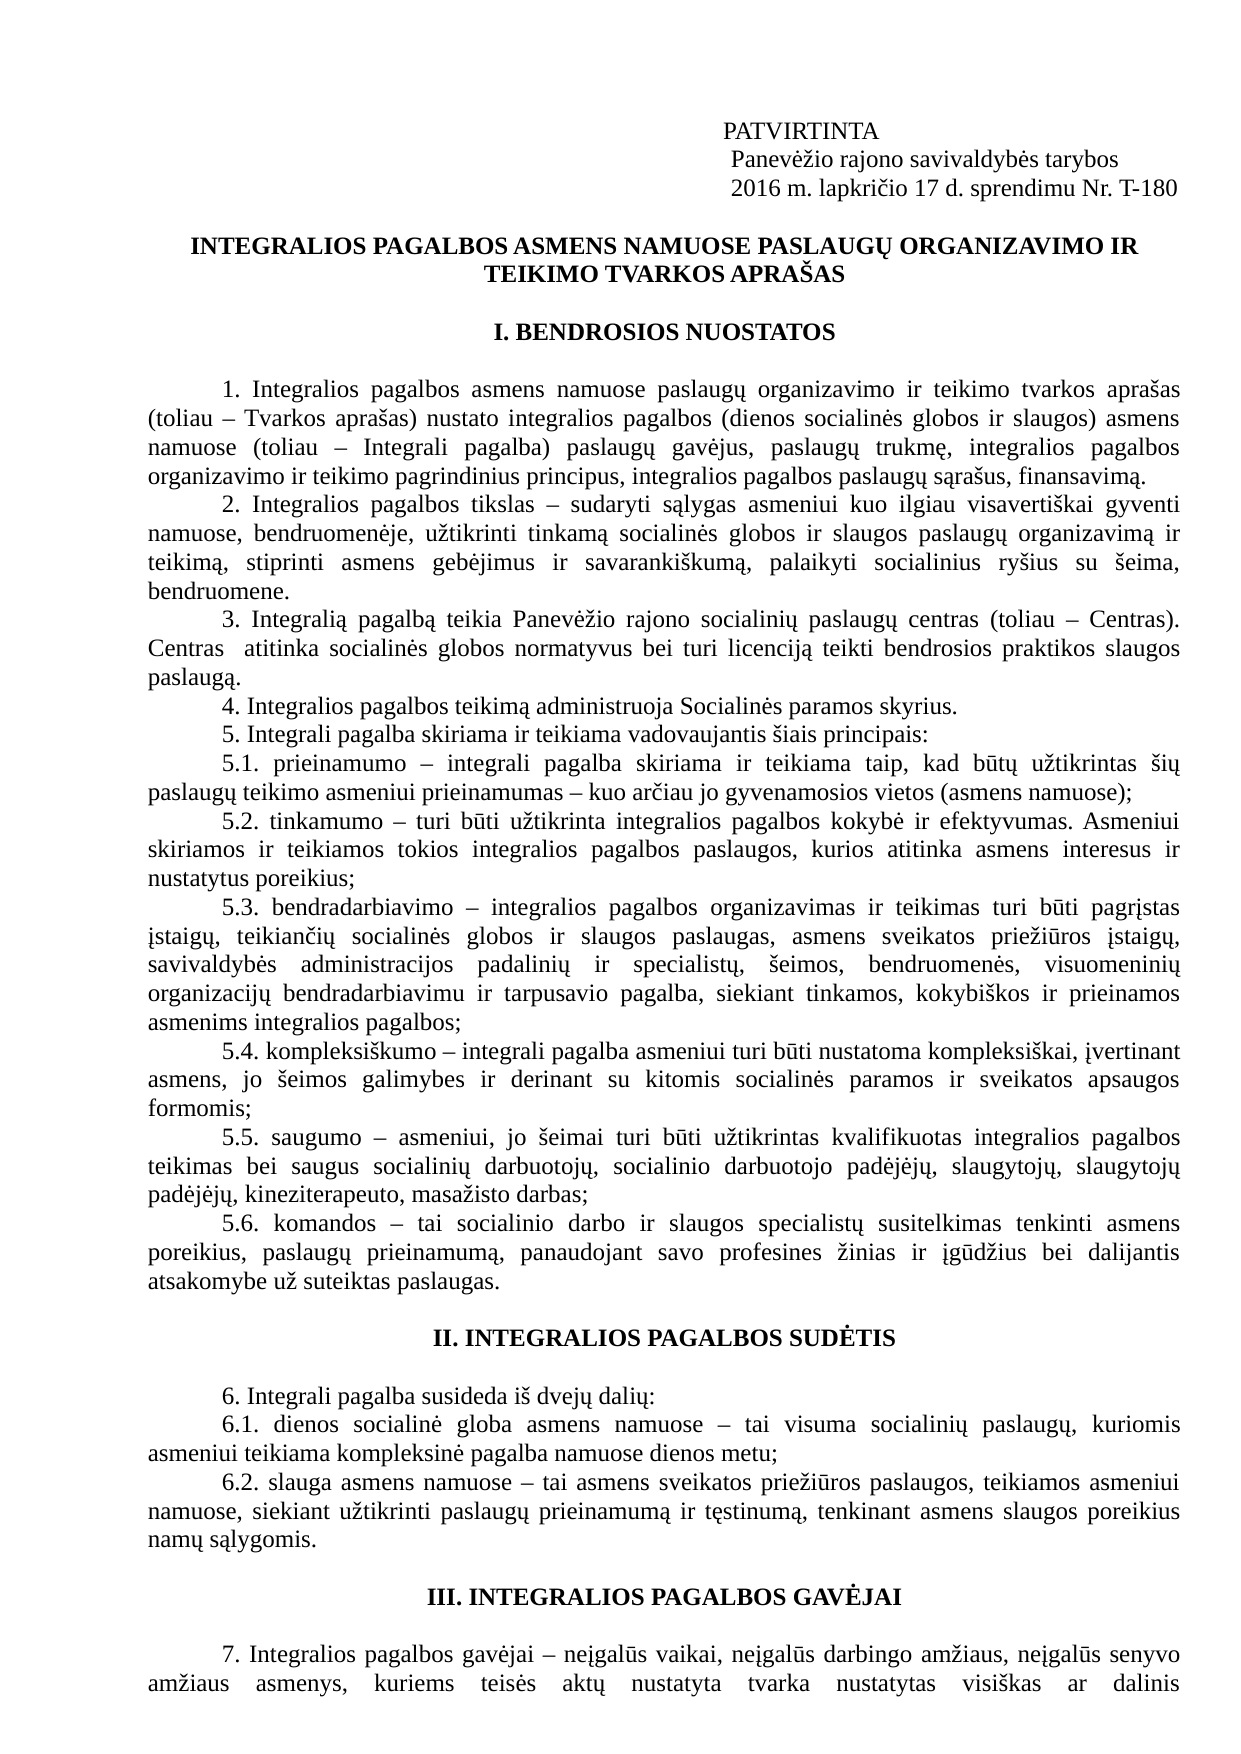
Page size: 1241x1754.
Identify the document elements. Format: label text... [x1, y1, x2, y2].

text PATVIRTINTA [591, 116, 1181, 144]
text 7. Integralios pagalbos gavėjai – neįgalūs vaikai, neįgalūs darbingo amžiaus, neįgalūs senyvo amžiaus asmenys, kuriems teisės aktų nustatyta tvarka nustatytas visiškas ar dalinis [148, 1639, 1181, 1697]
text 6.2. slauga asmens namuose – tai asmens sveikatos priežiūros paslaugos, teikiamos asmeniui namuose, siekiant užtikrinti paslaugų prieinamumą ir tęstinumą, tenkinant asmens slaugos poreikius namų sąlygomis. [148, 1467, 1181, 1553]
text 5.5. saugumo – asmeniui, jo šeimai turi būti užtikrintas kvalifikuotas integralios pagalbos teikimas bei saugus socialinių darbuotojų, socialinio darbuotojo padėjėjų, slaugytojų, slaugytojų padėjėjų, kineziterapeuto, masažisto darbas; [148, 1122, 1181, 1208]
text 5.1. prieinamumo – integrali pagalba skiriama ir teikiama taip, kad būtų užtikrintas šių paslaugų teikimo asmeniui prieinamumas – kuo arčiau jo gyvenamosios vietos (asmens namuose); [148, 748, 1181, 806]
text 2. Integralios pagalbos tikslas – sudaryti sąlygas asmeniui kuo ilgiau visavertiškai gyventi namuose, bendruomenėje, užtikrinti tinkamą socialinės globos ir slaugos paslaugų organizavimą ir teikimą, stiprinti asmens gebėjimus ir savarankiškumą, palaikyti socialinius ryšius su šeima, bendruomene. [148, 489, 1181, 604]
text I. BENDROSIOS NUOSTATOS [148, 317, 1181, 346]
text 5.4. kompleksiškumo – integrali pagalba asmeniui turi būti nustatoma kompleksiškai, įvertinant asmens, jo šeimos galimybes ir derinant su kitomis socialinės paramos ir sveikatos apsaugos formomis; [148, 1036, 1181, 1122]
text 5.6. komandos – tai socialinio darbo ir slaugos specialistų susitelkimas tenkinti asmens poreikius, paslaugų prieinamumą, panaudojant savo profesines žinias ir įgūdžius bei dalijantis atsakomybe už suteiktas paslaugas. [148, 1208, 1181, 1294]
text III. INTEGRALIOS PAGALBOS GAVĖJAI [148, 1582, 1181, 1611]
text 3. Integralią pagalbą teikia Panevėžio rajono socialinių paslaugų centras (toliau – Centras). Centras atitinka socialinės globos normatyvus bei turi licenciją teikti bendrosios praktikos slaugos paslaugą. [148, 604, 1181, 691]
text 6. Integrali pagalba susideda iš dvejų dalių: [148, 1381, 1181, 1409]
text 1. Integralios pagalbos asmens namuose paslaugų organizavimo ir teikimo tvarkos aprašas (toliau – Tvarkos aprašas) nustato integralios pagalbos (dienos socialinės globos ir slaugos) asmens namuose (toliau – Integrali pagalba) paslaugų gavėjus, paslaugų trukmę, integralios pagalbos organizavimo ir teikimo pagrindinius principus, integralios pagalbos paslaugų sąrašus, finansavimą. [148, 374, 1181, 489]
text INTEGRALIOS PAGALBOS ASMENS NAMUOSE PASLAUGŲ ORGANIZAVIMO IR TEIKIMO TVARKOS APRAŠAS [148, 231, 1181, 288]
text II. INTEGRALIOS PAGALBOS SUDĖTIS [148, 1323, 1181, 1352]
text 5.3. bendradarbiavimo – integralios pagalbos organizavimas ir teikimas turi būti pagrįstas įstaigų, teikiančių socialinės globos ir slaugos paslaugas, asmens sveikatos priežiūros įstaigų, savivaldybės administracijos padalinių ir specialistų, šeimos, bendruomenės, visuomeninių organizacijų bendradarbiavimu ir tarpusavio pagalba, siekiant tinkamos, kokybiškos ir prieinamos asmenims integralios pagalbos; [148, 892, 1181, 1036]
text 6.1. dienos socialinė globa asmens namuose – tai visuma socialinių paslaugų, kuriomis asmeniui teikiama kompleksinė pagalba namuose dienos metu; [148, 1409, 1181, 1467]
text 2016 m. lapkričio 17 d. sprendimu Nr. T-180 [148, 173, 1181, 202]
text 5. Integrali pagalba skiriama ir teikiama vadovaujantis šiais principais: [148, 719, 1181, 748]
text 4. Integralios pagalbos teikimą administruoja Socialinės paramos skyrius. [148, 691, 1181, 719]
text 5.2. tinkamumo – turi būti užtikrinta integralios pagalbos kokybė ir efektyvumas. Asmeniui skiriamos ir teikiamos tokios integralios pagalbos paslaugos, kurios atitinka asmens interesus ir nustatytus poreikius; [148, 806, 1181, 892]
text Panevėžio rajono savivaldybės tarybos [148, 144, 1181, 173]
